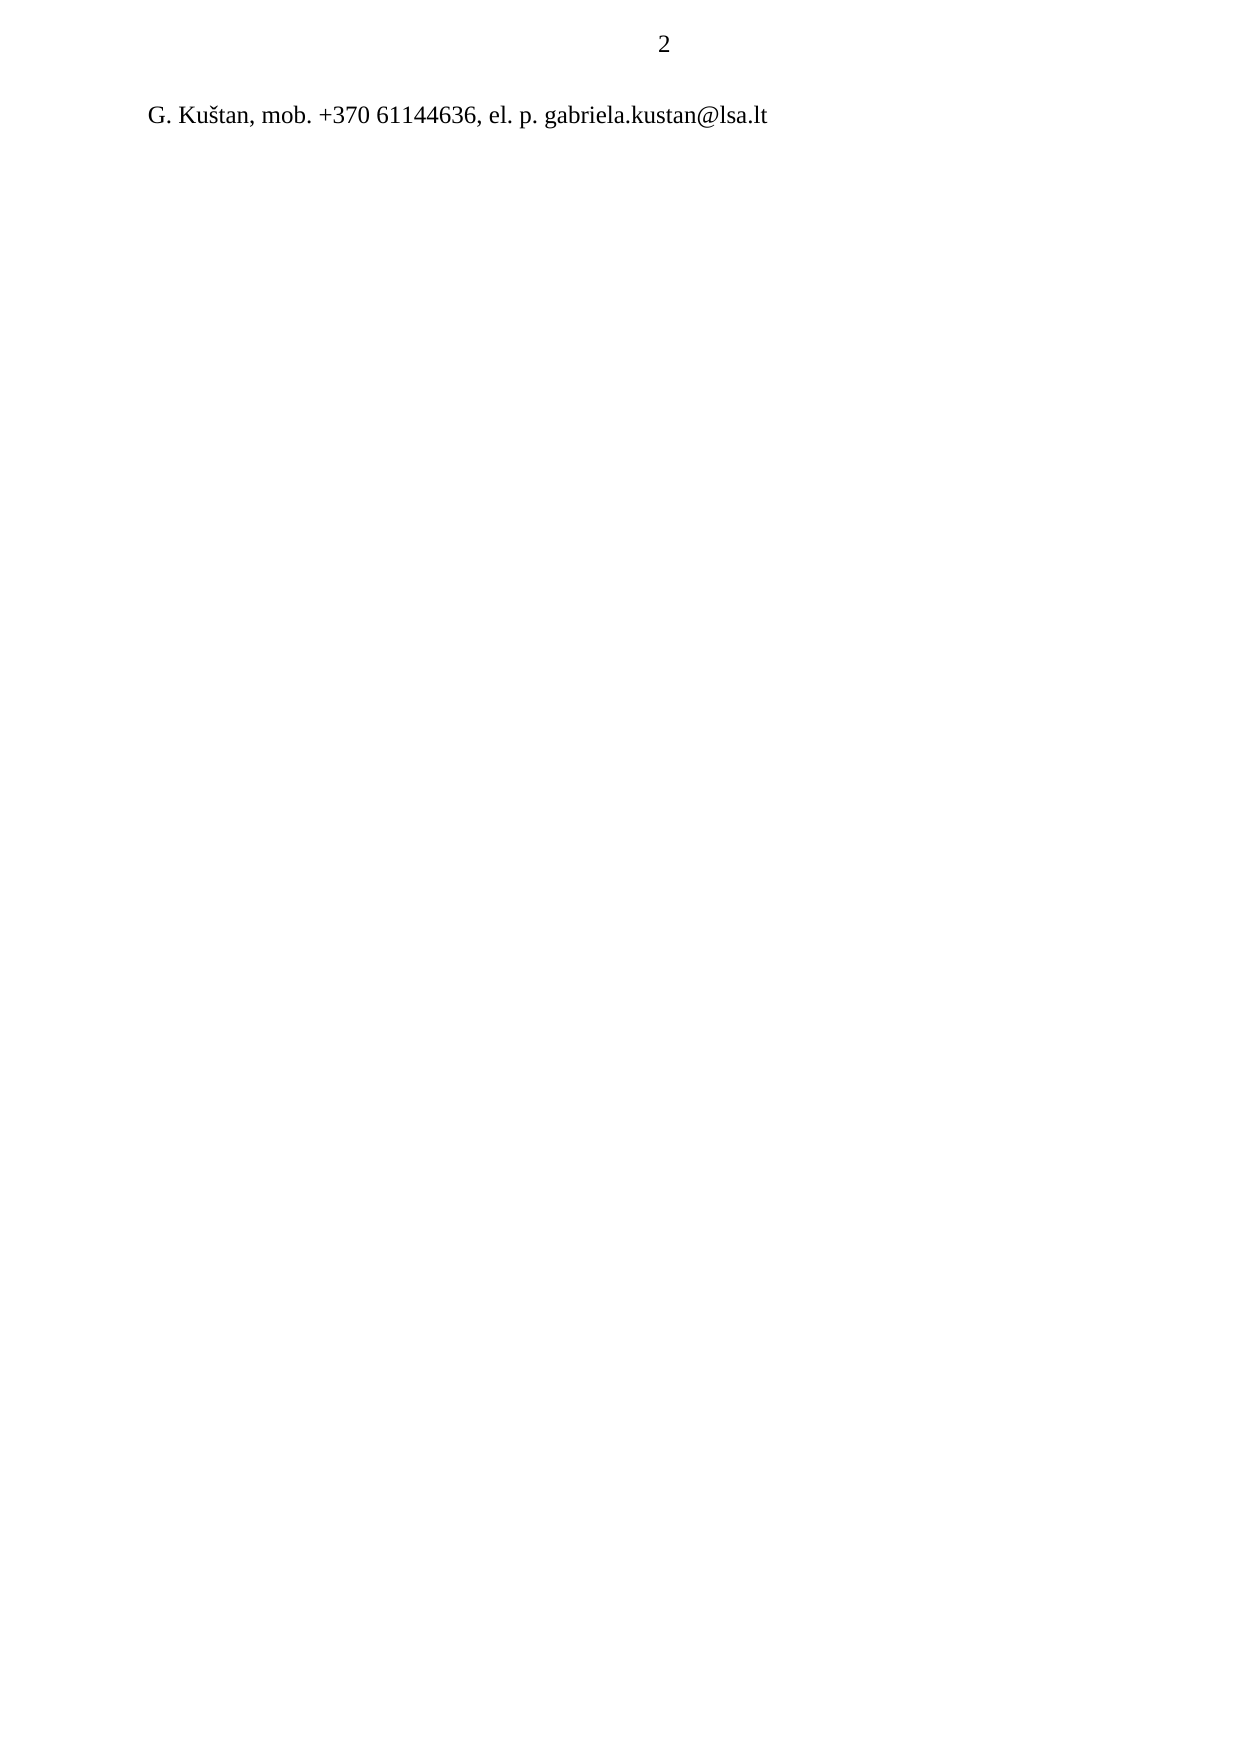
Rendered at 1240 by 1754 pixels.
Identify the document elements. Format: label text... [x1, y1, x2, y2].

text G. Kuštan, mob. +370 61144636, el. p. gabriela.kustan@lsa.lt [148, 100, 1181, 129]
